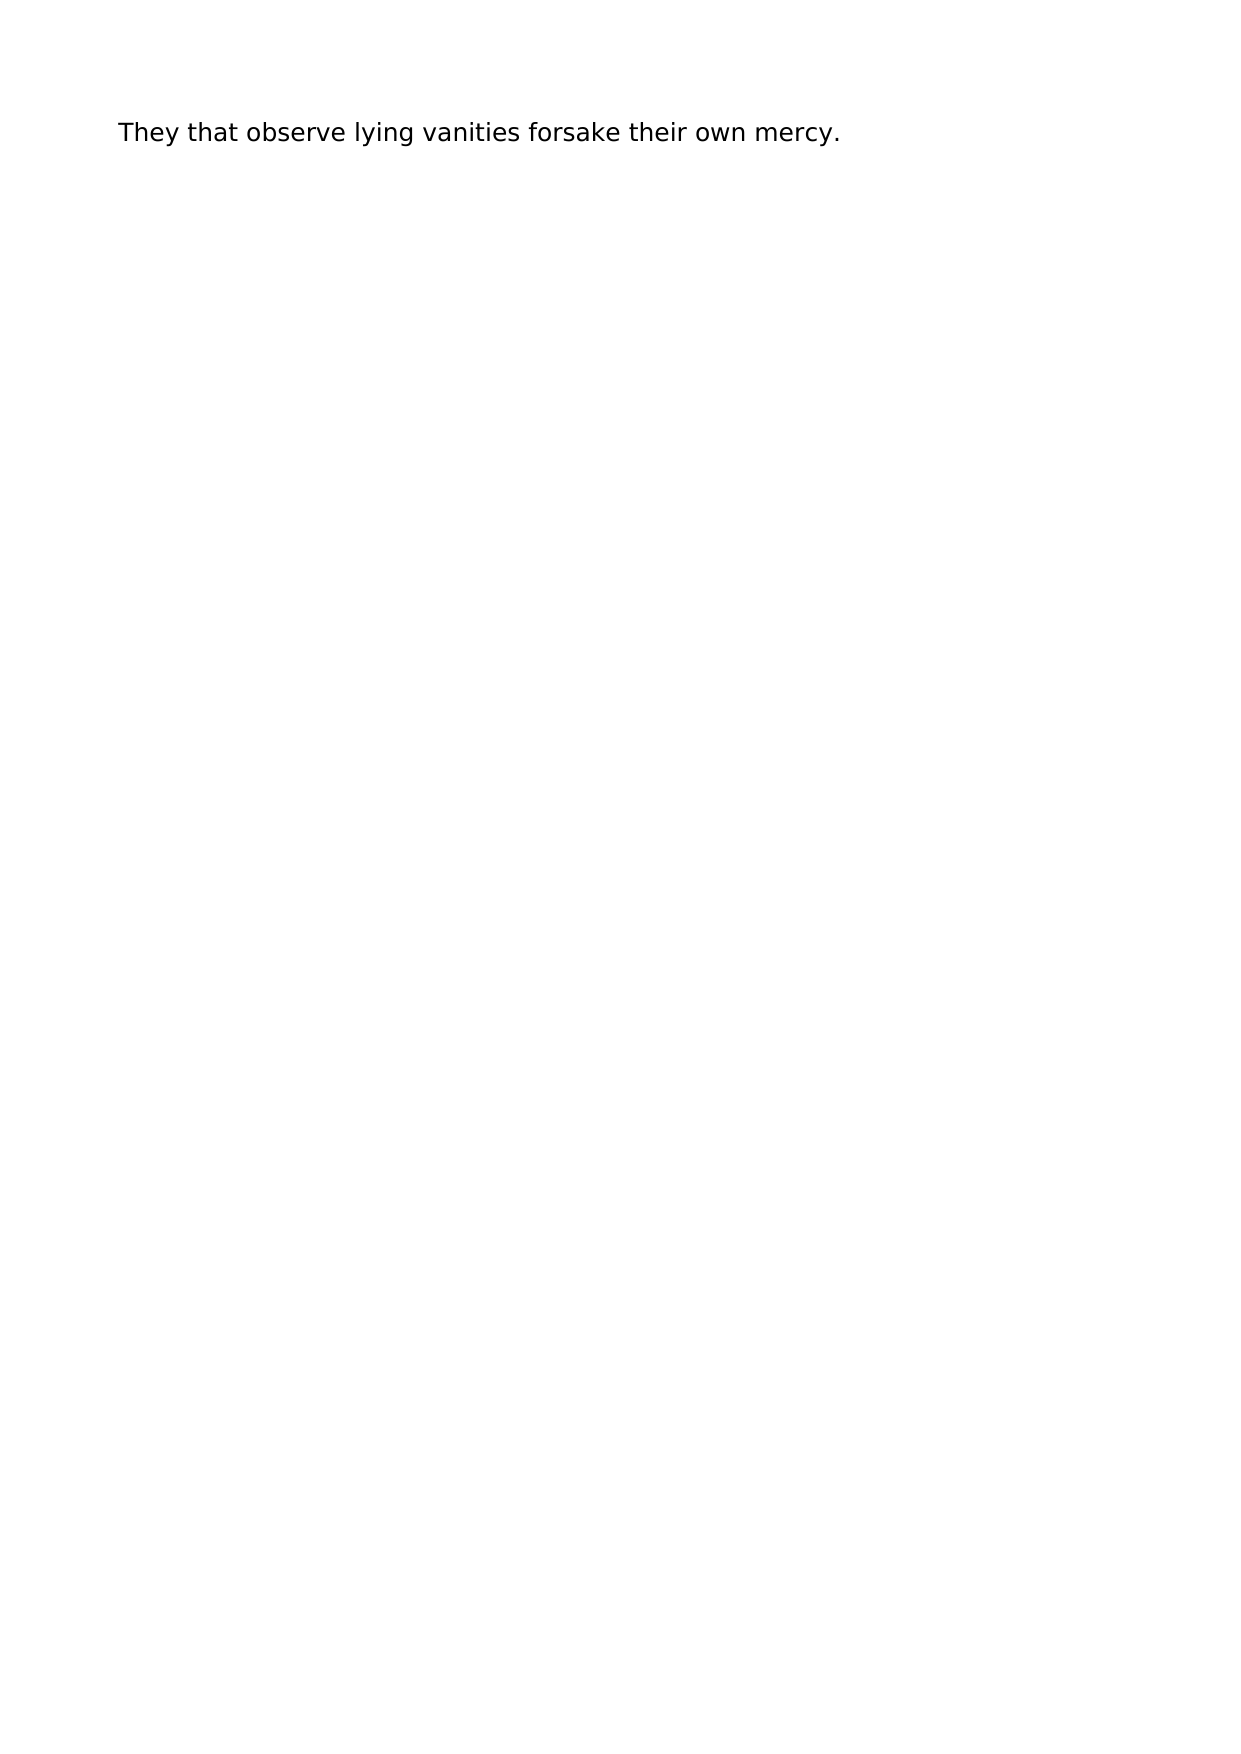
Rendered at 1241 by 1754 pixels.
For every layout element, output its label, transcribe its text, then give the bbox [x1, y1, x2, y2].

text They that observe lying vanities forsake their own mercy. [118, 118, 1122, 147]
